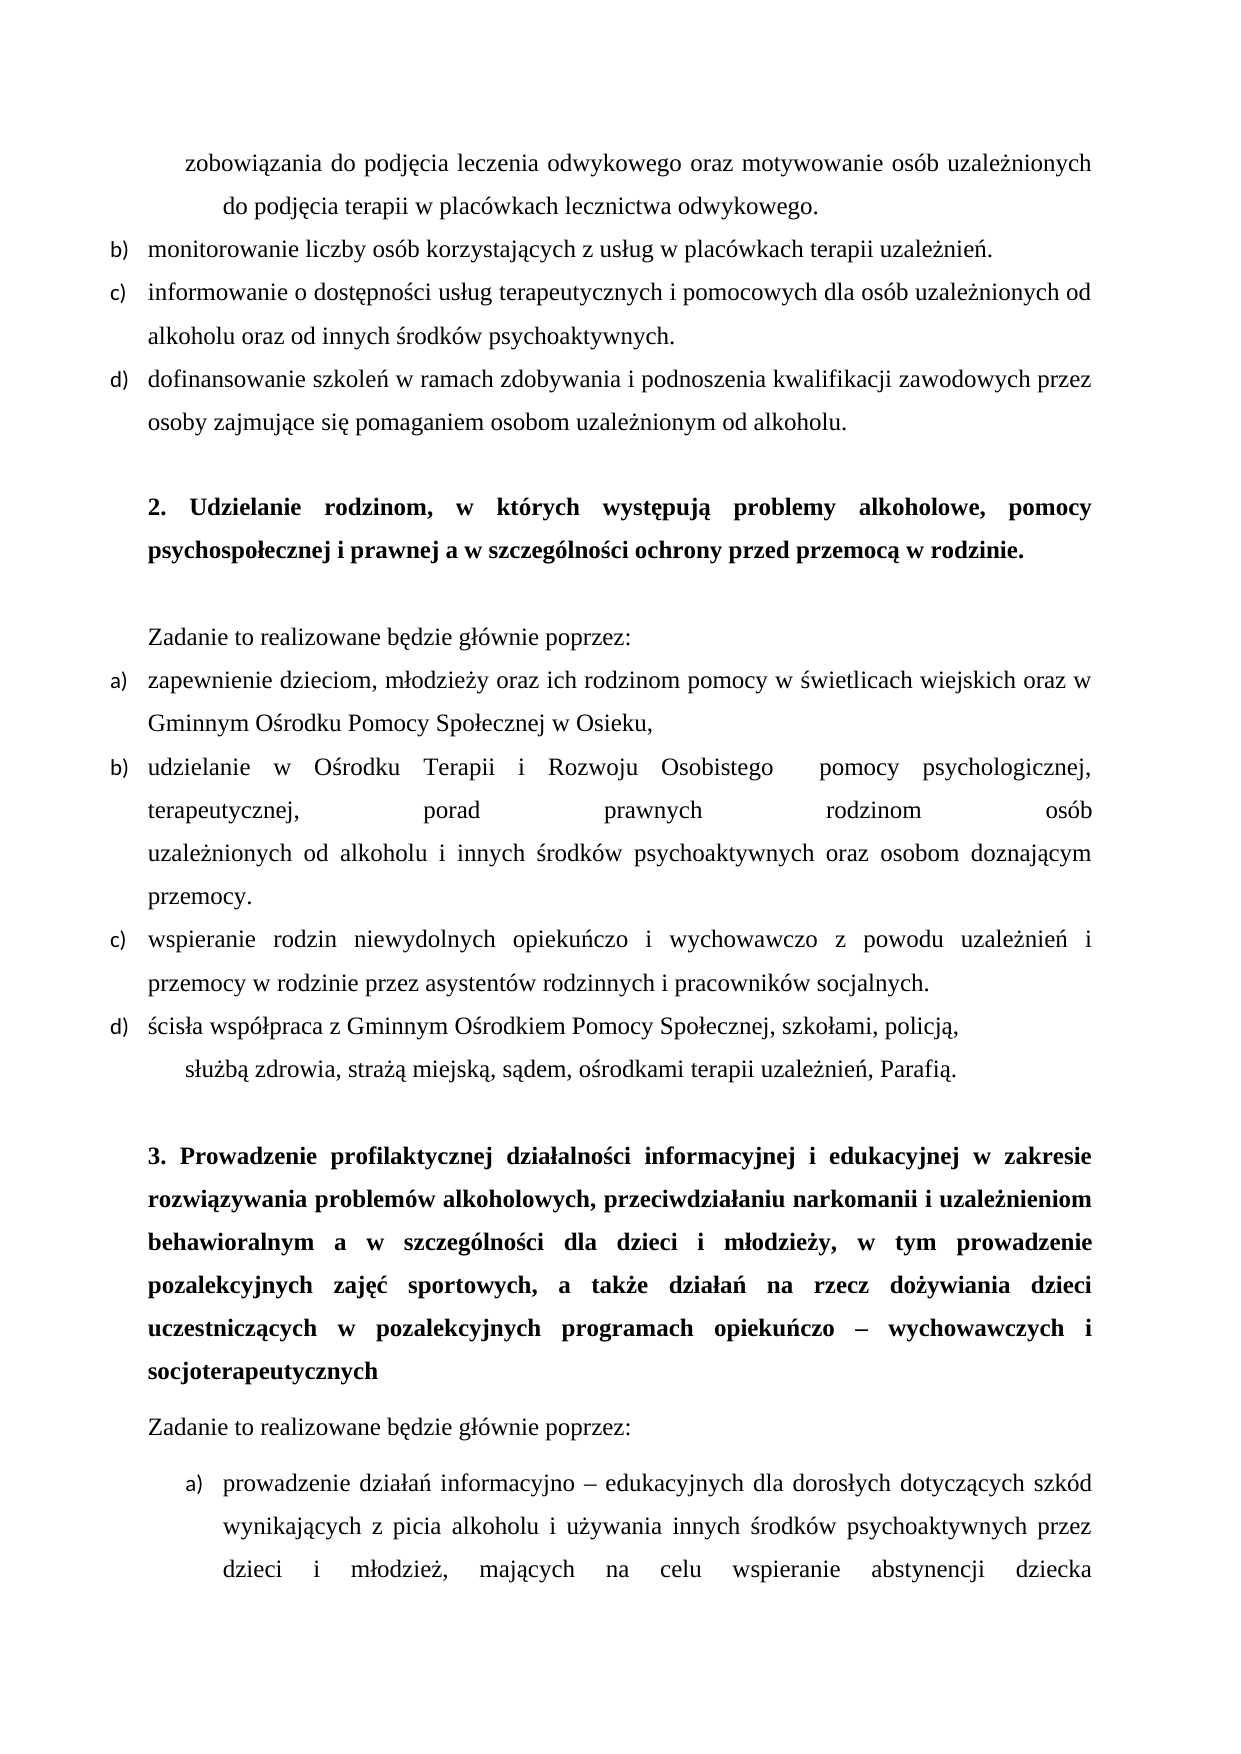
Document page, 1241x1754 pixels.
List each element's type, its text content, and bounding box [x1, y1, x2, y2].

list ścisła współpraca z Gminnym Ośrodkiem Pomocy Społecznej, szkołami, policją, [110, 1011, 1093, 1040]
text służbą zdrowia, strażą miejską, sądem, ośrodkami terapii uzależnień, Parafią. [185, 1054, 1093, 1083]
list informowanie o dostępności usług terapeutycznych i pomocowych dla osób uzależnionych od alkoholu oraz od innych środków psychoaktywnych. [110, 277, 1093, 349]
list monitorowanie liczby osób korzystających z usług w placówkach terapii uzależnień. [110, 234, 1093, 263]
text Zadanie to realizowane będzie głównie poprzez: [148, 1412, 1093, 1441]
text 3. Prowadzenie profilaktycznej działalności informacyjnej i edukacyjnej w zakresie rozwiązywania problemów alkoholowych, przeciwdziałaniu narkomanii i uzależnieniom behawioralnym a w szczególności dla dzieci i młodzieży, w tym prowadzenie pozalekcyjnych zajęć sportowych, a także działań na rzecz dożywiania dzieci uczestniczących w pozalekcyjnych programach opiekuńczo – wychowawczych i socjoterapeutycznych [148, 1141, 1093, 1385]
list prowadzenie działań informacyjno – edukacyjnych dla dorosłych dotyczących szkód wynikających z picia alkoholu i używania innych środków psychoaktywnych przez dzieci i młodzież, mających na celu wspieranie abstynencji dziecka [185, 1468, 1093, 1583]
text 2. Udzielanie rodzinom, w których występują problemy alkoholowe, pomocy psychospołecznej i prawnej a w szczególności ochrony przed przemocą w rodzinie. [148, 492, 1093, 564]
list wspieranie rodzin niewydolnych opiekuńczo i wychowawczo z powodu uzależnień i przemocy w rodzinie przez asystentów rodzinnych i pracowników socjalnych. [110, 924, 1093, 997]
list zapewnienie dzieciom, młodzieży oraz ich rodzinom pomocy w świetlicach wiejskich oraz w Gminnym Ośrodku Pomocy Społecznej w Osieku, [110, 665, 1093, 737]
text zobowiązania do podjęcia leczenia odwykowego oraz motywowanie osób uzależnionych do podjęcia terapii w placówkach lecznictwa odwykowego. [185, 148, 1093, 219]
list dofinansowanie szkoleń w ramach zdobywania i podnoszenia kwalifikacji zawodowych przez osoby zajmujące się pomaganiem osobom uzależnionym od alkoholu. [110, 364, 1093, 436]
list udzielanie w Ośrodku Terapii i Rozwoju Osobistego pomocy psychologicznej, terapeutycznej, porad prawnych rodzinom osób uzależnionych od alkoholu i innych środków psychoaktywnych oraz osobom doznającym przemocy. [110, 752, 1093, 910]
text Zadanie to realizowane będzie głównie poprzez: [148, 622, 1093, 651]
